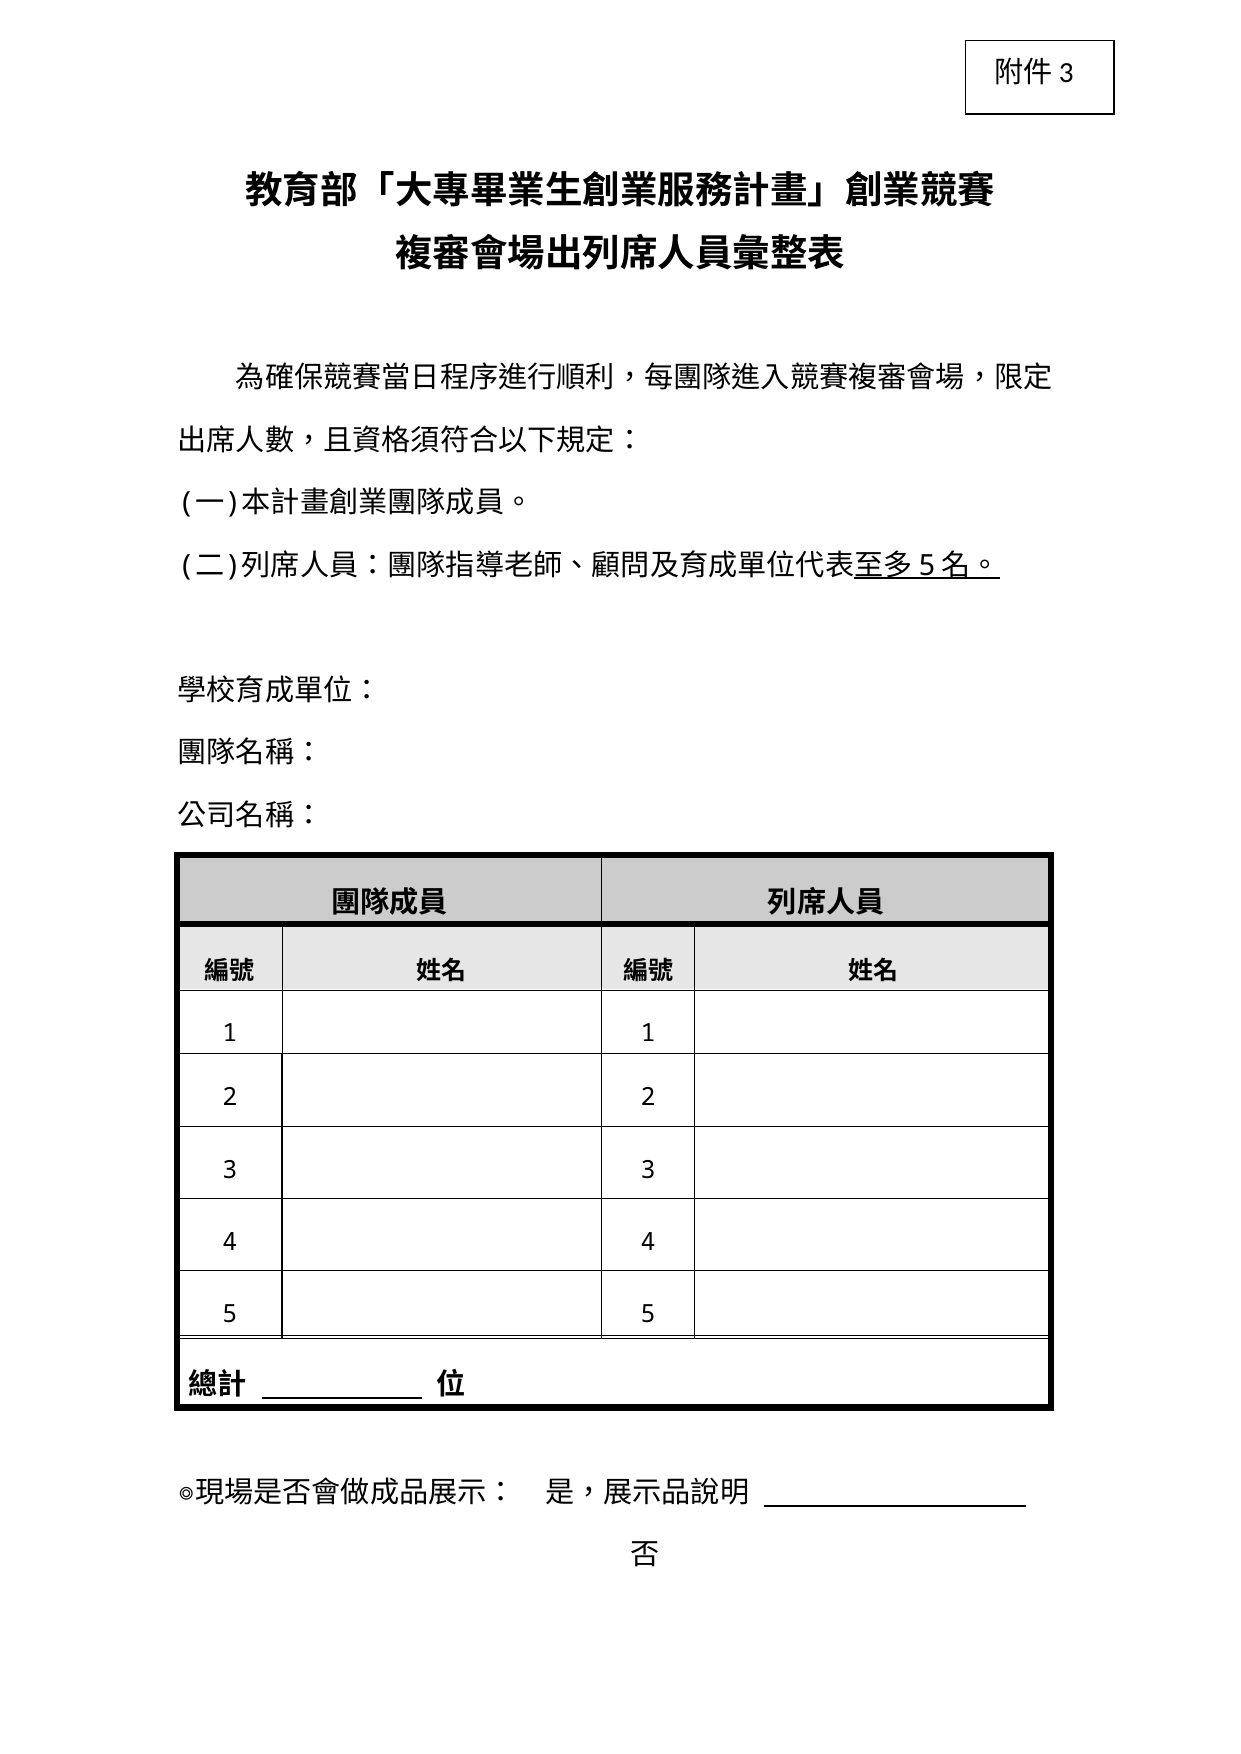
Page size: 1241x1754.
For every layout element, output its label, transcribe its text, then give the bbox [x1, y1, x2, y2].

text (二)列席人員：團隊指導老師、顧問及育成單位代表至多5名。 [177, 521, 1063, 583]
text 為確保競賽當日程序進行順利，每團隊進入競賽複審會場，限定出席人數，且資格須符合以下規定： [177, 333, 1063, 458]
table_cell 1 [602, 991, 694, 1053]
table_cell [283, 1054, 601, 1126]
table_header 列席人員 [602, 858, 1048, 921]
table_cell [283, 991, 601, 1053]
table_cell 編號 [180, 927, 282, 989]
table_cell 2 [602, 1054, 694, 1126]
table_cell 編號 [602, 927, 694, 989]
text 公司名稱： [177, 771, 1063, 833]
table_cell [283, 1271, 601, 1335]
text 複審會場出列席人員彙整表 [177, 208, 1063, 333]
table_cell [283, 1199, 601, 1270]
table_cell 5 [180, 1271, 281, 1335]
text 附件3 [981, 48, 1098, 91]
table_cell 總計 位 [180, 1339, 1048, 1404]
table_cell [283, 1127, 601, 1198]
table_cell [695, 1127, 1048, 1198]
table_cell 5 [602, 1271, 694, 1335]
table_cell [695, 991, 1048, 1053]
table_cell 4 [180, 1199, 281, 1270]
table_cell 2 [180, 1054, 281, 1126]
text (一)本計畫創業團隊成員。 [177, 458, 1063, 521]
text [966, 41, 1113, 113]
text ◎現場是否會做成品展示： 是，展示品說明 [177, 1448, 1063, 1511]
table_cell 姓名 [283, 927, 601, 989]
text 學校育成單位： 團隊名稱： [177, 646, 1063, 771]
table_cell 3 [602, 1127, 694, 1198]
text 否 [175, 1511, 1063, 1573]
table_cell [695, 1054, 1048, 1126]
table_cell 4 [602, 1199, 694, 1270]
table_cell [695, 1271, 1048, 1335]
table_cell [695, 1199, 1048, 1270]
table_cell 3 [180, 1127, 281, 1198]
table_cell 1 [180, 991, 282, 1053]
table_header 團隊成員 [180, 858, 601, 921]
text 教育部「大專畢業生創業服務計畫」創業競賽 [177, 146, 1063, 208]
table_cell 姓名 [695, 927, 1048, 989]
